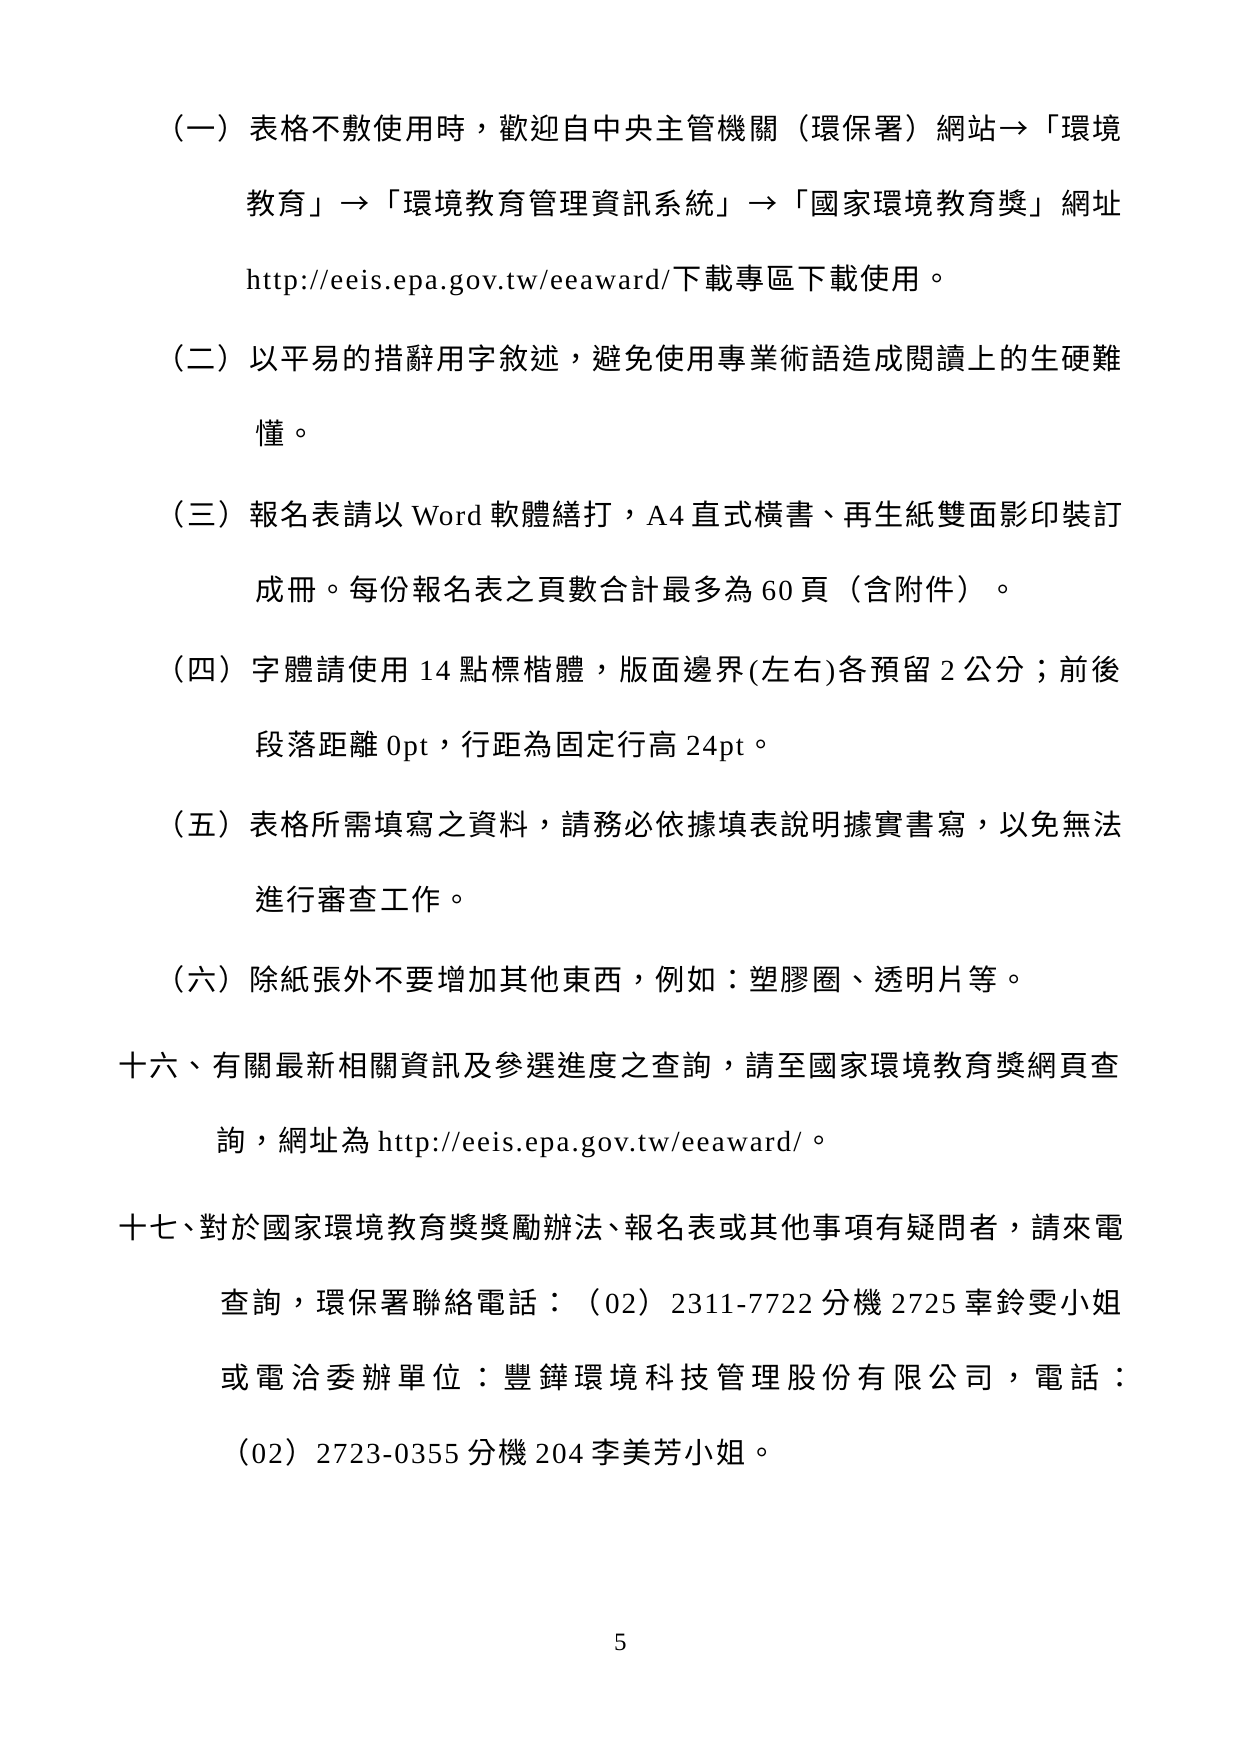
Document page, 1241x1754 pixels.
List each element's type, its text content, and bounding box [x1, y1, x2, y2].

text （四）字體請使用14點標楷體，版面邊界(左右)各預留2公分；前後段落距離0pt，行距為固定行高24pt。 [156, 630, 1122, 780]
text （二）以平易的措辭用字敘述，避免使用專業術語造成閱讀上的生硬難懂。 [155, 319, 1122, 469]
text （三）報名表請以Word軟體繕打，A4直式橫書、再生紙雙面影印裝訂成冊。每份報名表之頁數合計最多為60頁（含附件）。 [156, 475, 1122, 625]
text 十七、對於國家環境教育獎獎勵辦法、報名表或其他事項有疑問者，請來電查詢，環保署聯絡電話：（02）2311-7722分機2725辜鈴雯小姐或電洽委辦單位：豐鏵環境科技管理股份有限公司，電話：（02）2723-0355分機204李美芳小姐。 [118, 1188, 1122, 1488]
text 十六、有關最新相關資訊及參選進度之查詢，請至國家環境教育獎網頁查詢，網址為http://eeis.epa.gov.tw/eeaward/。 [118, 1027, 1122, 1177]
text （六）除紙張外不要增加其他東西，例如：塑膠圈、透明片等。 [156, 940, 1122, 1015]
text （五）表格所需填寫之資料，請務必依據填表說明據實書寫，以免無法進行審查工作。 [156, 785, 1122, 935]
text （一）表格不敷使用時，歡迎自中央主管機關（環保署）網站→「環境教育」→「環境教育管理資訊系統」→「國家環境教育獎」網址http://eeis.epa.gov.tw/eeaward/下載專區下載使用。 [155, 89, 1122, 314]
